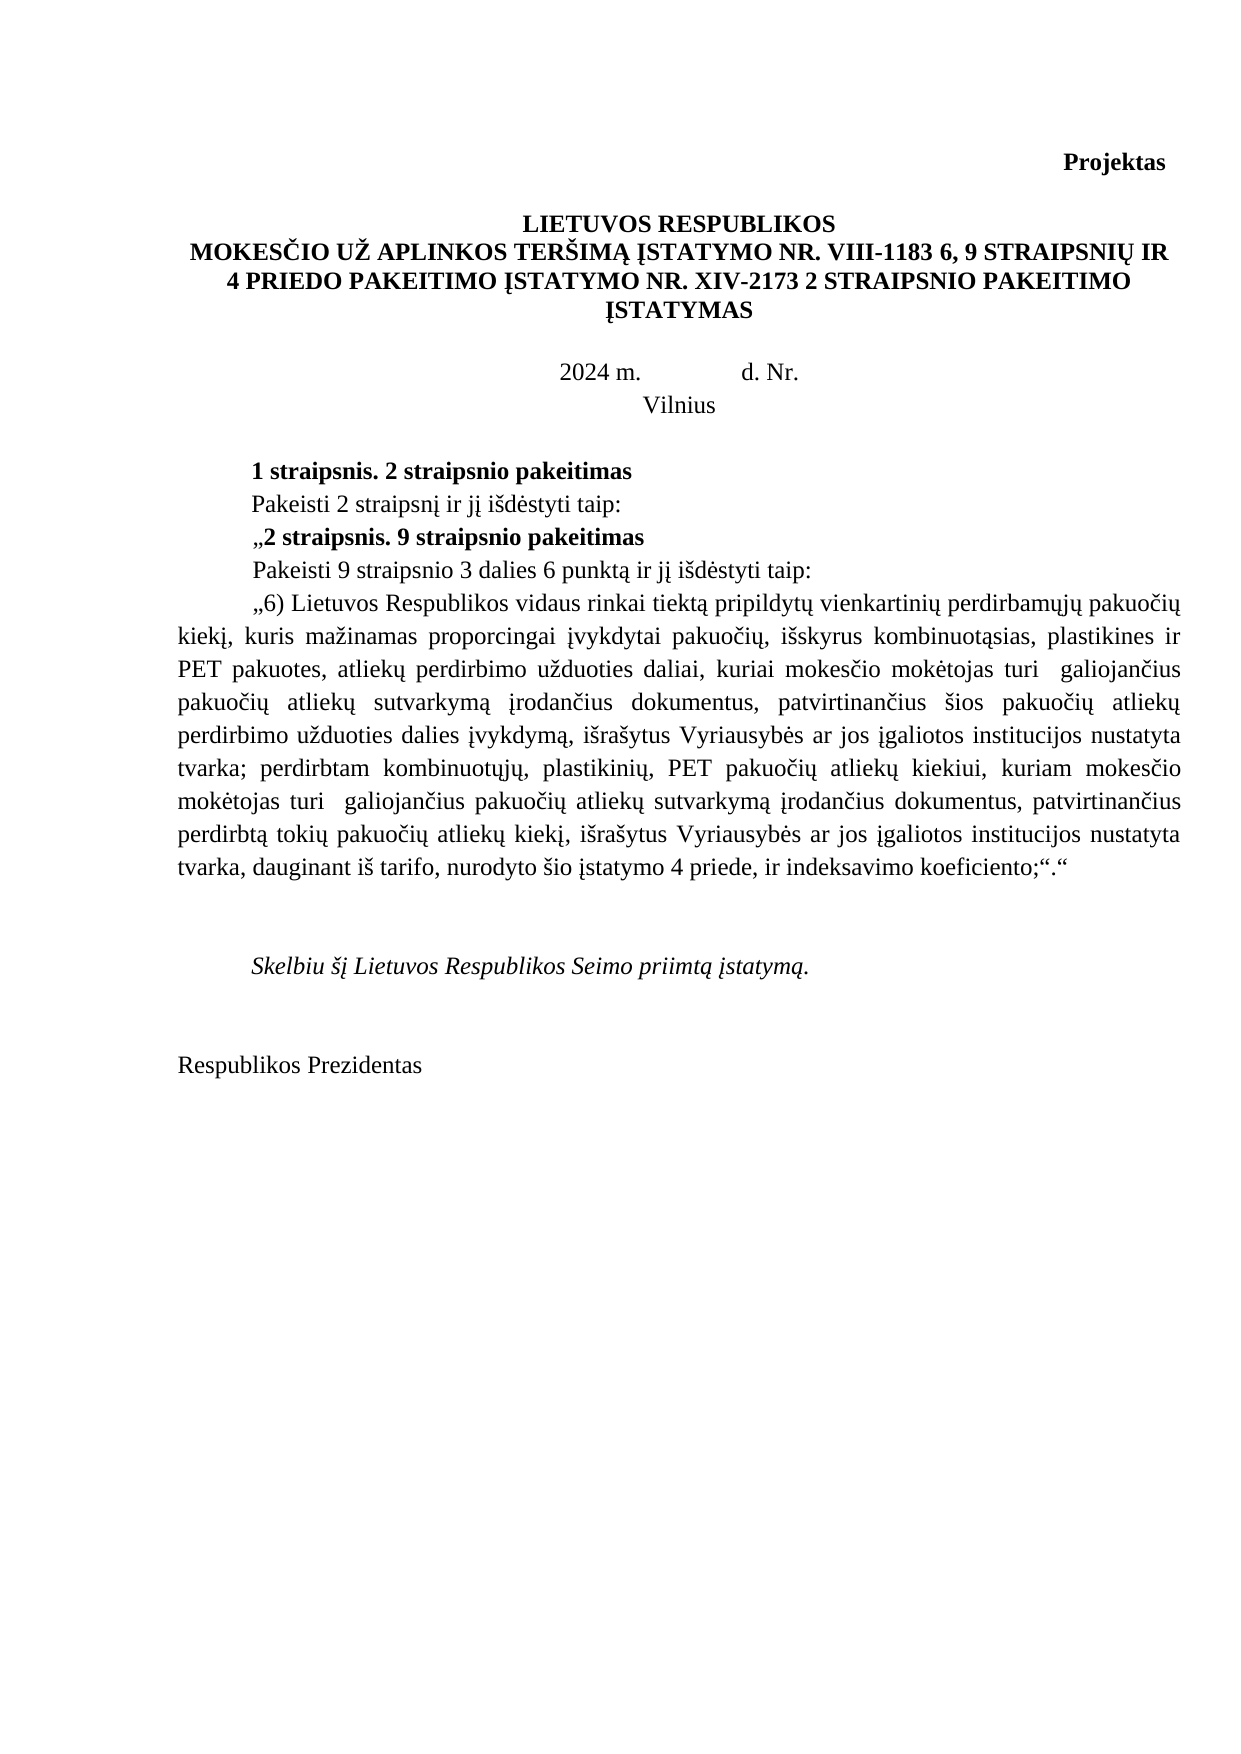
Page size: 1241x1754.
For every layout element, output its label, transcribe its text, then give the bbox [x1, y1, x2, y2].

text Respublikos Prezidentas [177, 1050, 1181, 1079]
text ĮSTATYMAS [177, 295, 1181, 324]
text Vilnius [177, 390, 1181, 418]
text Pakeisti 9 straipsnio 3 dalies 6 punktą ir jį išdėstyti taip: [177, 555, 1181, 583]
text „2 straipsnis. 9 straipsnio pakeitimas [177, 522, 1181, 551]
text „6) Lietuvos Respublikos vidaus rinkai tiektą pripildytų vienkartinių perdirbamųjų pakuočių kiekį, kuris mažinamas proporcingai įvykdytai pakuočių, išskyrus kombinuotąsias, plastikines ir PET pakuotes, atliekų perdirbimo užduoties daliai, kuriai mokesčio mokėtojas turi galiojančius pakuočių atliekų sutvarkymą įrodančius dokumentus, patvirtinančius šios pakuočių atliekų perdirbimo užduoties dalies įvykdymą, išrašytus Vyriausybės ar jos įgaliotos institucijos nustatyta tvarka; perdirbtam kombinuotųjų, plastikinių, PET pakuočių atliekų kiekiui, kuriam mokesčio mokėtojas turi galiojančius pakuočių atliekų sutvarkymą įrodančius dokumentus, patvirtinančius perdirbtą tokių pakuočių atliekų kiekį, išrašytus Vyriausybės ar jos įgaliotos institucijos nustatyta tvarka, dauginant iš tarifo, nurodyto šio įstatymo 4 priede, ir indeksavimo koeficiento;“.“ [177, 588, 1181, 881]
text Pakeisti 2 straipsnį ir jį išdėstyti taip: [177, 489, 1181, 517]
text Projektas [1063, 147, 1181, 176]
text LIETUVOS RESPUBLIKOS [177, 209, 1181, 237]
text 1 straipsnis. 2 straipsnio pakeitimas [177, 456, 1181, 484]
text MOKESČIO UŽ APLINKOS TERŠIMĄ ĮSTATYMO NR. VIII-1183 6, 9 STRAIPSNIŲ IR 4 PRIEDO PAKEITIMO ĮSTATYMO NR. XIV-2173 2 STRAIPSNIO PAKEITIMO [177, 237, 1181, 295]
text Skelbiu šį Lietuvos Respublikos Seimo priimtą įstatymą. [177, 951, 1181, 980]
text 2024 m. d. Nr. [177, 357, 1181, 385]
